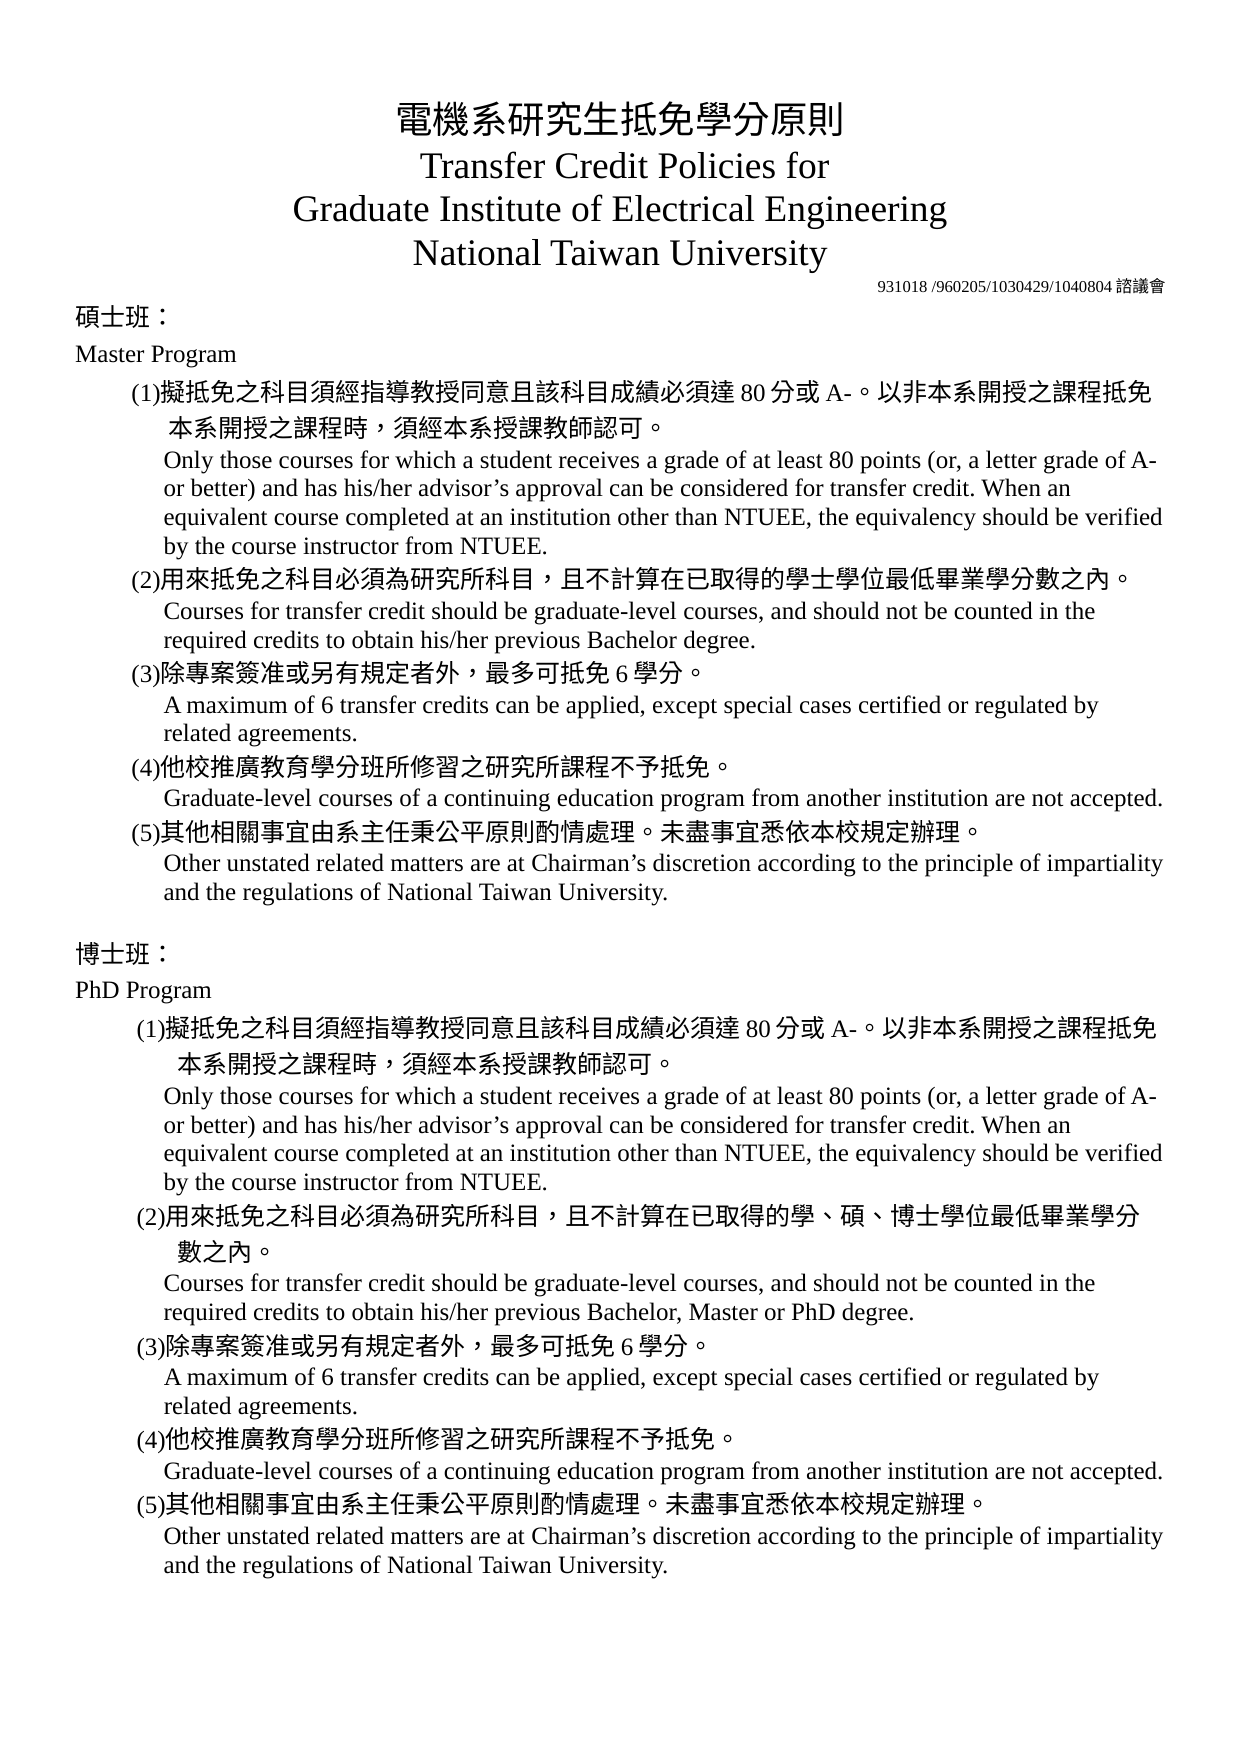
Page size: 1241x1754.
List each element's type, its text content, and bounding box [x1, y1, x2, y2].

text (5)其他相關事宜由系主任秉公平原則酌情處理。未盡事宜悉依本校規定辦理。 [136, 1485, 1165, 1521]
text (4)他校推廣教育學分班所修習之研究所課程不予抵免。 [131, 747, 1165, 783]
subtitle Transfer Credit Policies for [75, 144, 1165, 187]
text Master Program [75, 335, 1165, 372]
text (5)其他相關事宜由系主任秉公平原則酌情處理。未盡事宜悉依本校規定辦理。 [131, 812, 1165, 848]
text (3)除專案簽准或另有規定者外，最多可抵免6學分。 [131, 653, 1165, 690]
text 博士班： [75, 935, 1165, 971]
text Other unstated related matters are at Chairman’s discretion according to the principle of impartiality and the regulations of National Taiwan University. [163, 848, 1165, 906]
text Only those courses for which a student receives a grade of at least 80 points (or, a letter grade of A- or better) and has his/her advisor’s approval can be considered for transfer credit. When an equivalent course completed at an institution other than NTUEE, the equivalency should be verified by the course instructor from NTUEE. [163, 445, 1165, 560]
text 碩士班： [75, 297, 1165, 335]
text Courses for transfer credit should be graduate-level courses, and should not be counted in the required credits to obtain his/her previous Bachelor, Master or PhD degree. [163, 1268, 1165, 1326]
text A maximum of 6 transfer credits can be applied, except special cases certified or regulated by related agreements. [163, 1362, 1165, 1420]
text Other unstated related matters are at Chairman’s discretion according to the principle of impartiality and the regulations of National Taiwan University. [163, 1521, 1165, 1578]
text A maximum of 6 transfer credits can be applied, except special cases certified or regulated by related agreements. [163, 690, 1165, 747]
text (4)他校推廣教育學分班所修習之研究所課程不予抵免。 [136, 1420, 1165, 1456]
subtitle Graduate Institute of Electrical Engineering [75, 187, 1165, 230]
text Courses for transfer credit should be graduate-level courses, and should not be counted in the required credits to obtain his/her previous Bachelor degree. [163, 596, 1165, 653]
text (1)擬抵免之科目須經指導教授同意且該科目成績必須達80分或A-。以非本系開授之課程抵免本系開授之課程時，須經本系授課教師認可。 [136, 1008, 1165, 1081]
subtitle National Taiwan University [75, 230, 1165, 273]
text (1)擬抵免之科目須經指導教授同意且該科目成績必須達80分或A-。以非本系開授之課程抵免本系開授之課程時，須經本系授課教師認可。 [131, 372, 1165, 445]
text Only those courses for which a student receives a grade of at least 80 points (or, a letter grade of A- or better) and has his/her advisor’s approval can be considered for transfer credit. When an equivalent course completed at an institution other than NTUEE, the equivalency should be verified by the course instructor from NTUEE. [163, 1081, 1165, 1196]
text Graduate-level courses of a continuing education program from another institution are not accepted. [163, 1456, 1165, 1485]
subtitle 931018 /960205/1030429/1040804諮議會 [75, 273, 1165, 297]
text (2)用來抵免之科目必須為研究所科目，且不計算在已取得的學、碩、博士學位最低畢業學分數之內。 [136, 1196, 1165, 1268]
text Graduate-level courses of a continuing education program from another institution are not accepted. [163, 783, 1165, 812]
subtitle 電機系研究生抵免學分原則 [75, 89, 1165, 144]
text (2)用來抵免之科目必須為研究所科目，且不計算在已取得的學士學位最低畢業學分數之內。 [131, 560, 1165, 596]
text (3)除專案簽准或另有規定者外，最多可抵免6學分。 [136, 1326, 1165, 1362]
text PhD Program [75, 971, 1165, 1008]
